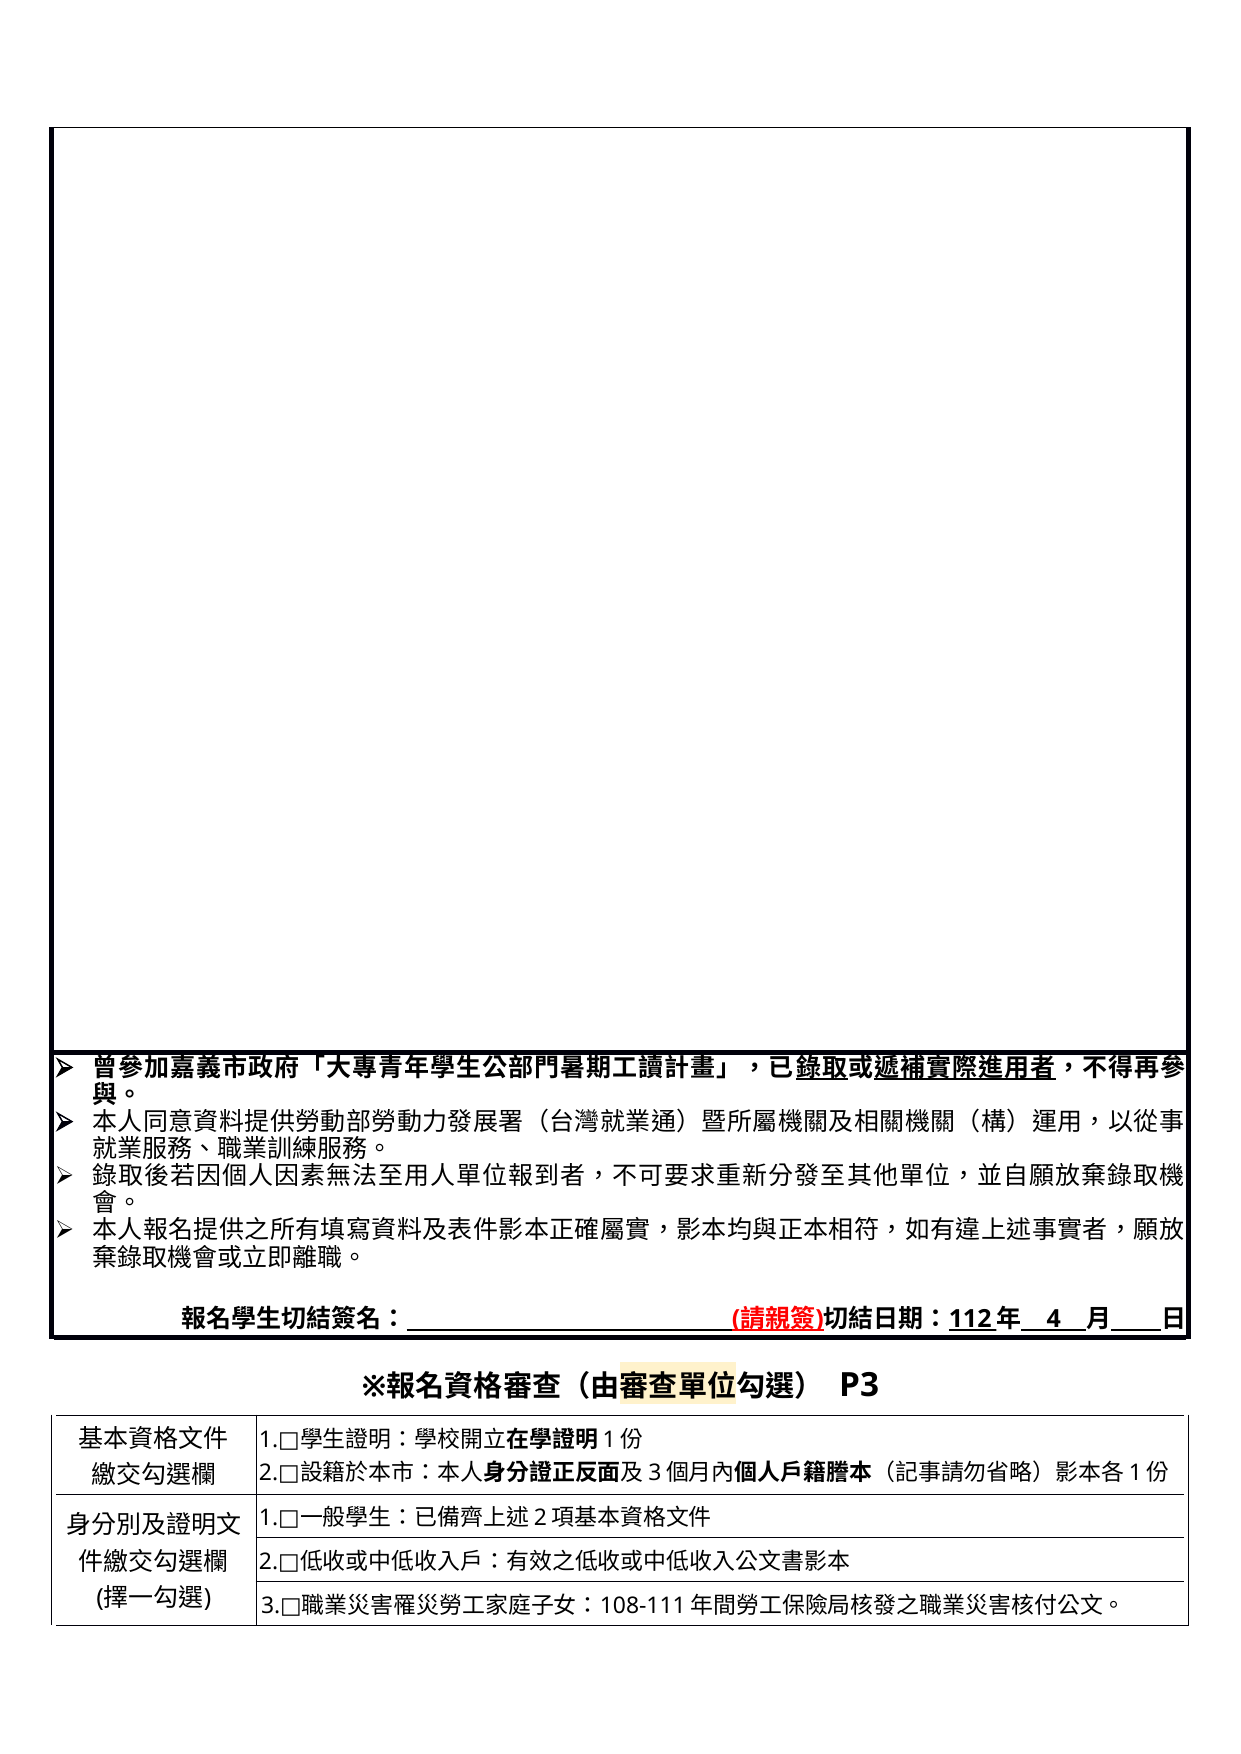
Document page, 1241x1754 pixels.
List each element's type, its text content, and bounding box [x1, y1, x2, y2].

table_cell [54, 128, 1186, 1050]
table_cell 曾參加嘉義市政府「大專青年學生公部門暑期工讀計畫」，已錄取或遞補實際進用者，不得再參與。 本人同意資料提供勞動部勞動力發展署（台灣就業通）暨所屬機關及相關機關（構）運用，以從事就業服務、職業訓練服務。 錄取後若因個人因素無法至用人單位報到者，不可要求重新分發至其他單位，並自願放棄錄取機會。 本人報名提供之所有填寫資料及表件影本正確屬實，影本均與正本相符，如有違上述事實者，願放棄錄取機會或立即離職。 報名學生切結簽名： (請親簽)切結日期：112年 4 月 日 [54, 1055, 1186, 1335]
table_cell 身分別及證明文件繳交勾選欄 (擇一勾選) [52, 1494, 256, 1625]
table_cell 基本資格文件 繳交勾選欄 [52, 1415, 256, 1493]
table_cell 2.□低收或中低收入戶：有效之低收或中低收入公文書影本 [257, 1537, 1188, 1581]
table_cell 1.□一般學生：已備齊上述2項基本資格文件 [257, 1494, 1188, 1537]
table_cell 3.□職業災害罹災勞工家庭子女：108-111年間勞工保險局核發之職業災害核付公文。 [257, 1581, 1188, 1625]
table_cell 1.□學生證明：學校開立在學證明1份 2.□設籍於本市：本人身分證正反面及3個月內個人戶籍謄本（記事請勿省略）影本各1份 [257, 1415, 1188, 1493]
table_cell ※報名資格審查（由審查單位勾選） P3 [52, 1339, 1188, 1414]
